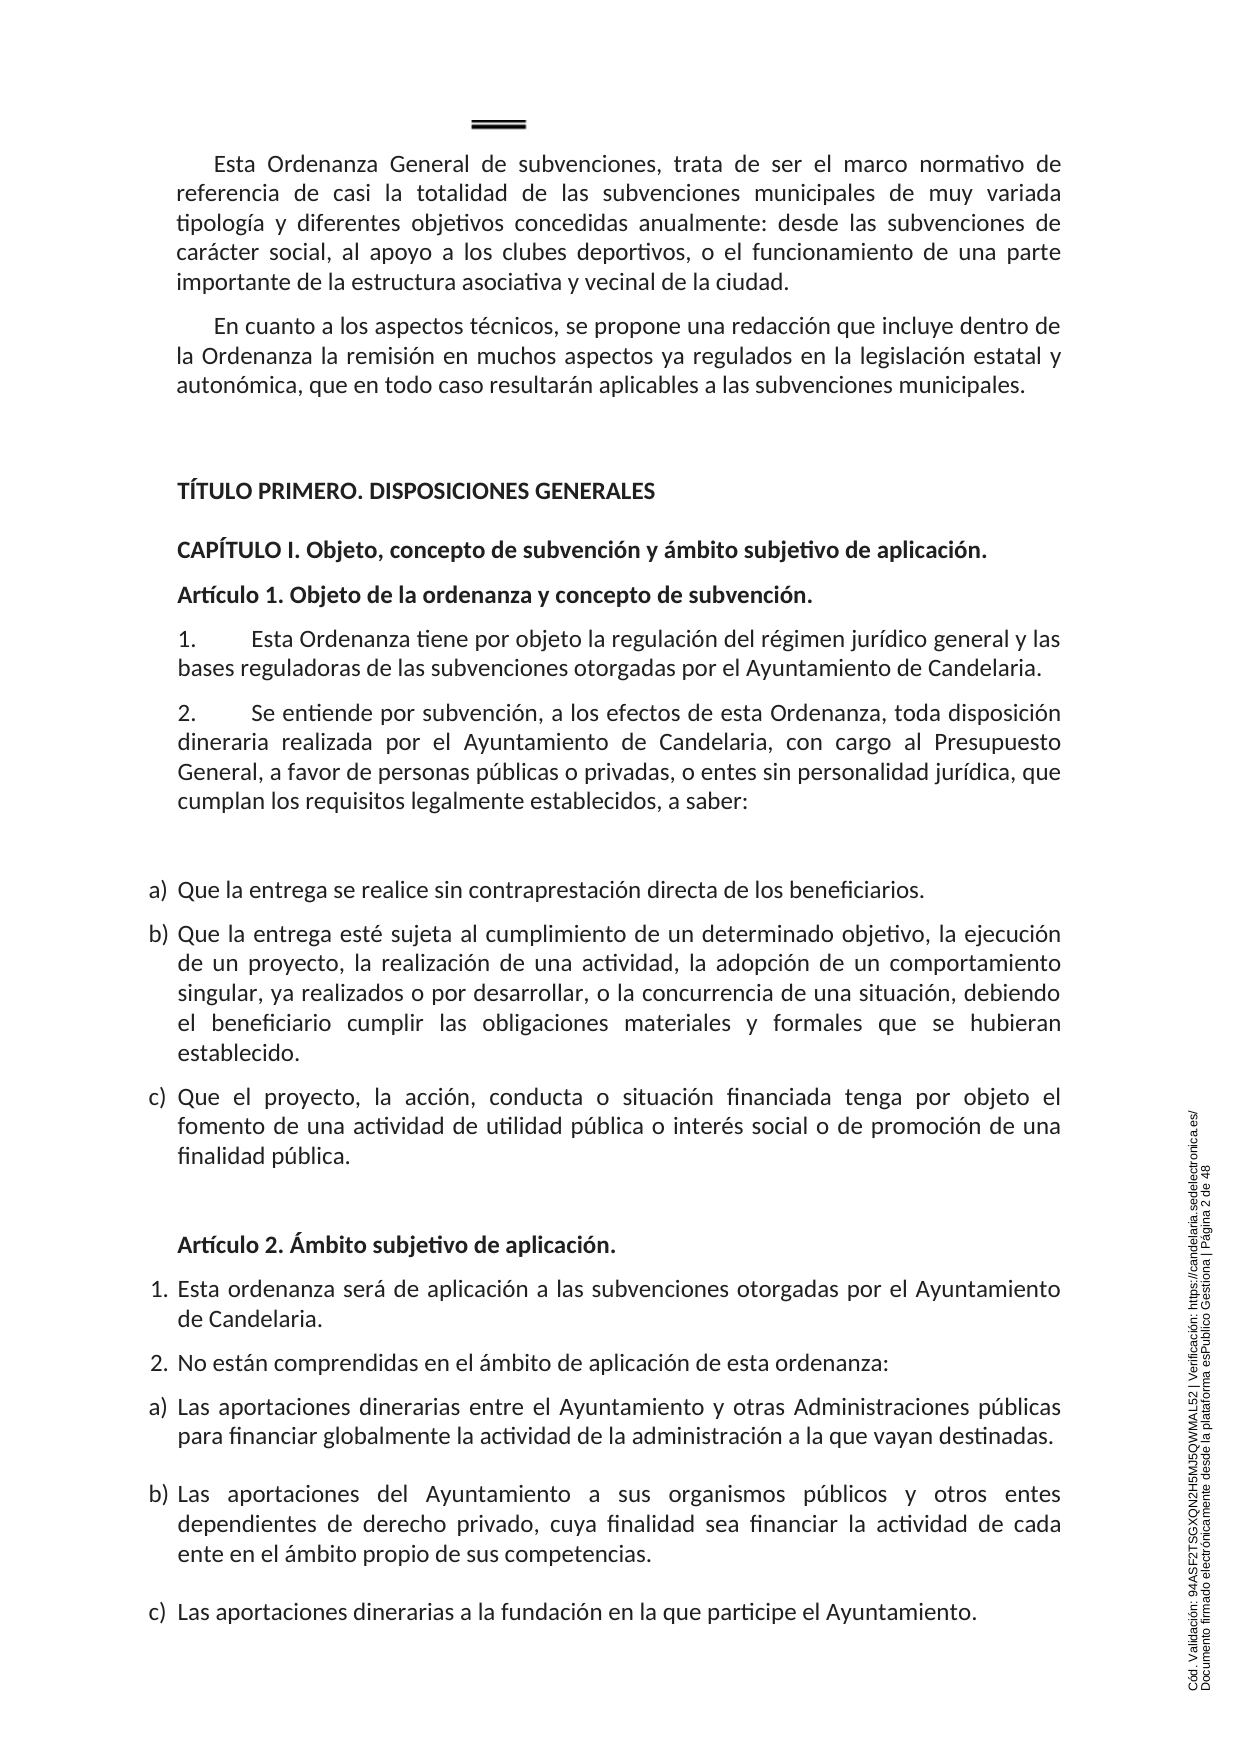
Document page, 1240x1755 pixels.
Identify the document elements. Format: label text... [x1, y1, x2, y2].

list No están comprendidas en el ámbito de aplicación de esta ordenanza: [150, 1348, 1062, 1377]
list Esta ordenanza será de aplicación a las subvenciones otorgadas por el Ayuntamiento de Candelaria. [150, 1274, 1062, 1333]
text Artículo 2. Ámbito subjetivo de aplicación. [177, 1229, 1063, 1260]
list Se entiende por subvención, a los efectos de esta Ordenanza, toda disposición dineraria realizada por el Ayuntamiento de Candelaria, con cargo al Presupuesto General, a favor de personas públicas o privadas, o entes sin personalidad jurídica, que cumplan los requisitos legalmente establecidos, a saber: [177, 697, 1062, 816]
text Artículo 1. Objeto de la ordenanza y concepto de subvención. [177, 579, 1063, 610]
text Esta Ordenanza General de subvenciones, trata de ser el marco normativo de referencia de casi la totalidad de las subvenciones municipales de muy variada tipología y diferentes objetivos concedidas anualmente: desde las subvenciones de carácter social, al apoyo a los clubes deportivos, o el funcionamiento de una parte importante de la estructura asociativa y vecinal de la ciudad. [176, 148, 1062, 297]
list Que el proyecto, la acción, conducta o situación financiada tenga por objeto el fomento de una actividad de utilidad pública o interés social o de promoción de una finalidad pública. [148, 1082, 1062, 1171]
text En cuanto a los aspectos técnicos, se propone una redacción que incluye dentro de la Ordenanza la remisión en muchos aspectos ya regulados en la legislación estatal y autonómica, que en todo caso resultarán aplicables a las subvenciones municipales. [176, 311, 1062, 400]
list Que la entrega se realice sin contraprestación directa de los beneficiarios. [148, 875, 1062, 904]
list Que la entrega esté sujeta al cumplimiento de un determinado objetivo, la ejecución de un proyecto, la realización de una actividad, la adopción de un comportamiento singular, ya realizados o por desarrollar, o la concurrencia de una situación, debiendo el beneficiario cumplir las obligaciones materiales y formales que se hubieran establecido. [148, 919, 1062, 1067]
list Las aportaciones del Ayuntamiento a sus organismos públicos y otros entes dependientes de derecho privado, cuya finalidad sea financiar la actividad de cada ente en el ámbito propio de sus competencias. [148, 1479, 1062, 1568]
list Las aportaciones dinerarias entre el Ayuntamiento y otras Administraciones públicas para financiar globalmente la actividad de la administración a la que vayan destinadas. [148, 1392, 1062, 1451]
list Esta Ordenanza tiene por objeto la regulación del régimen jurídico general y las bases reguladoras de las subvenciones otorgadas por el Ayuntamiento de Candelaria. [177, 624, 1062, 683]
text CAPÍTULO I. Objeto, concepto de subvención y ámbito subjetivo de aplicación. [177, 534, 1063, 565]
text TÍTULO PRIMERO. DISPOSICIONES GENERALES [177, 475, 1063, 505]
list Las aportaciones dinerarias a la fundación en la que participe el Ayuntamiento. [148, 1596, 1062, 1626]
